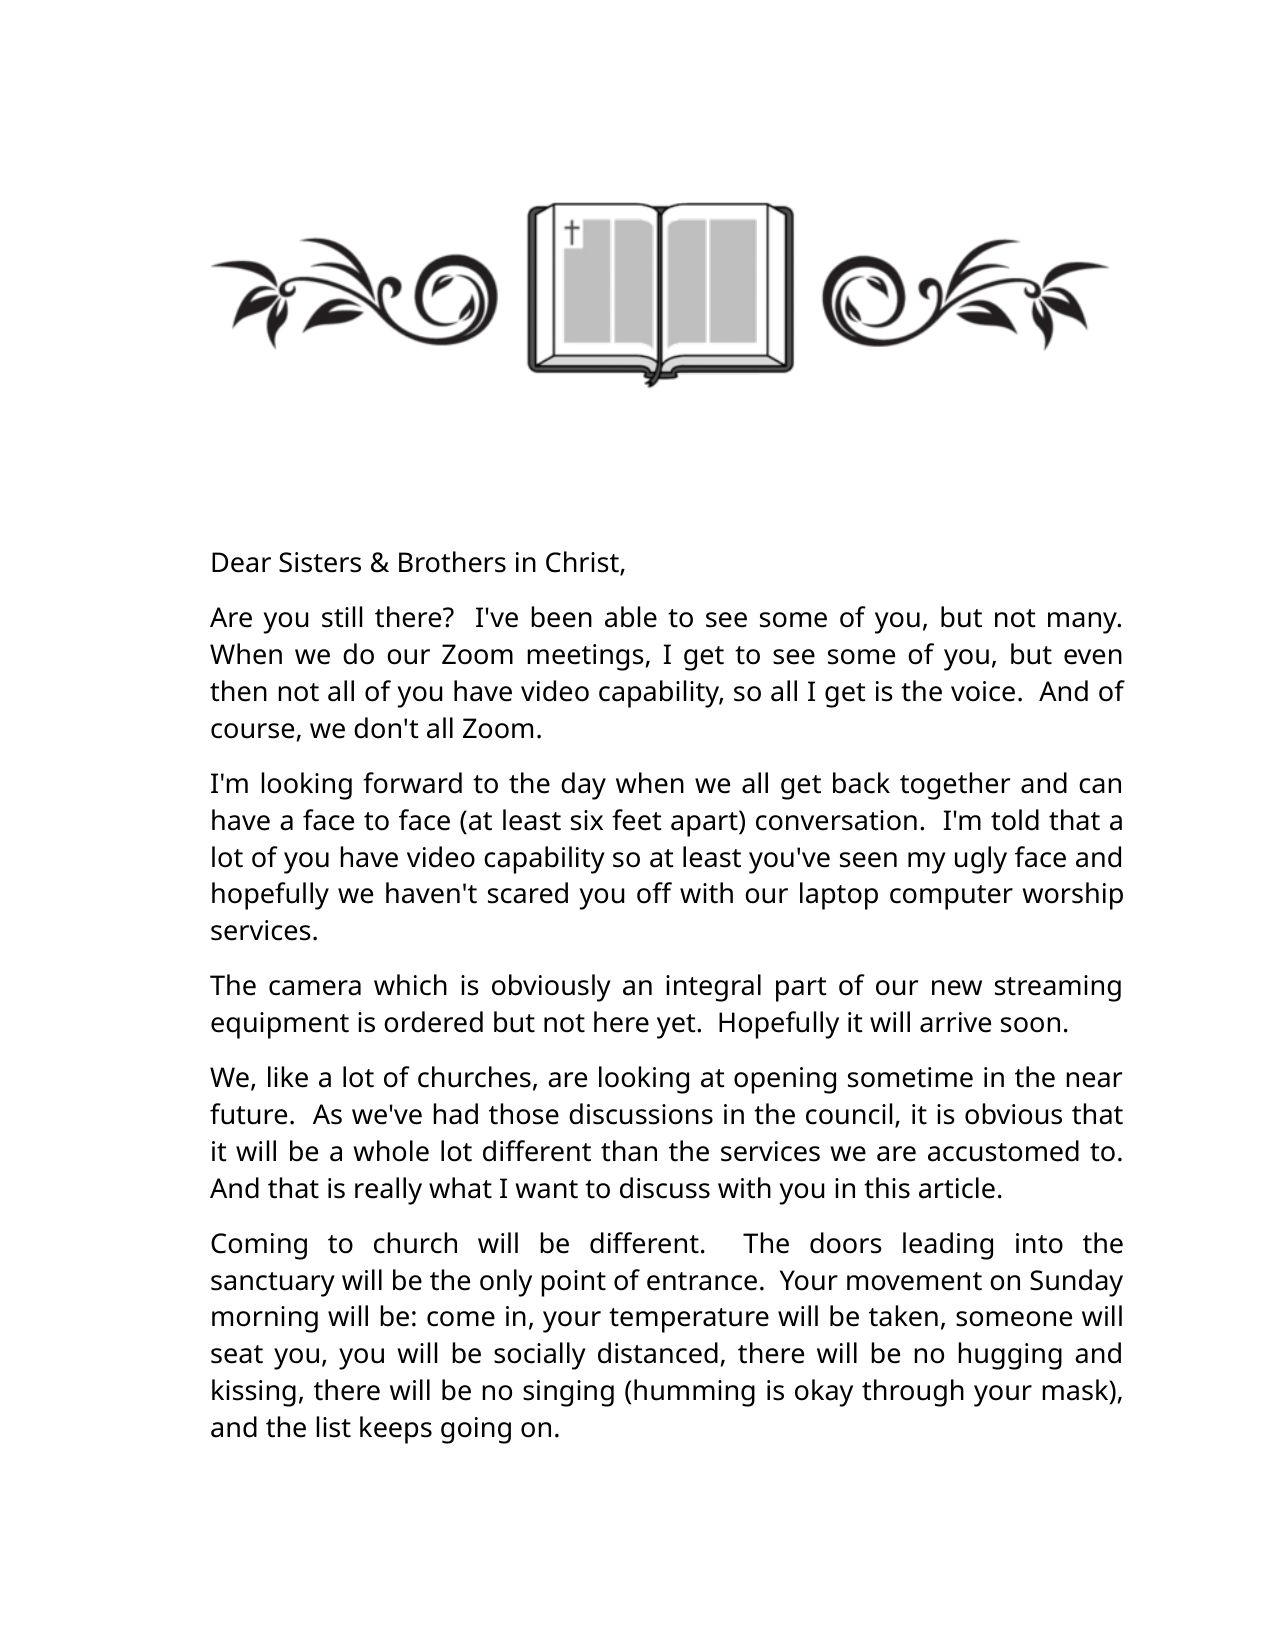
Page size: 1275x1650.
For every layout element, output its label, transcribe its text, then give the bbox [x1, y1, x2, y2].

text Are you still there? I've been able to see some of you, but not many. When we do our Zoom meetings, I get to see some of you, but even then not all of you have video capability, so all I get is the voice. And of course, we don't all Zoom. [210, 599, 1125, 746]
text Coming to church will be different. The doors leading into the sanctuary will be the only point of entrance. Your movement on Sunday morning will be: come in, your temperature will be taken, someone will seat you, you will be socially distanced, there will be no hugging and kissing, there will be no singing (humming is okay through your mask), and the list keeps going on. [210, 1224, 1125, 1445]
picture [210, 202, 1110, 389]
text The camera which is obviously an integral part of our new streaming equipment is ordered but not here yet. Hopefully it will arrive soon. [210, 967, 1125, 1041]
text We, like a lot of churches, are looking at opening sometime in the near future. As we've had those discussions in the council, it is obvious that it will be a whole lot different than the services we are accustomed to. And that is really what I want to discuss with you in this article. [210, 1058, 1125, 1206]
text I'm looking forward to the day when we all get back together and can have a face to face (at least six feet apart) conversation. I'm told that a lot of you have video capability so at least you've seen my ugly face and hopefully we haven't scared you off with our laptop computer worship services. [210, 764, 1125, 949]
text Dear Sisters & Brothers in Christ, [210, 544, 1125, 581]
